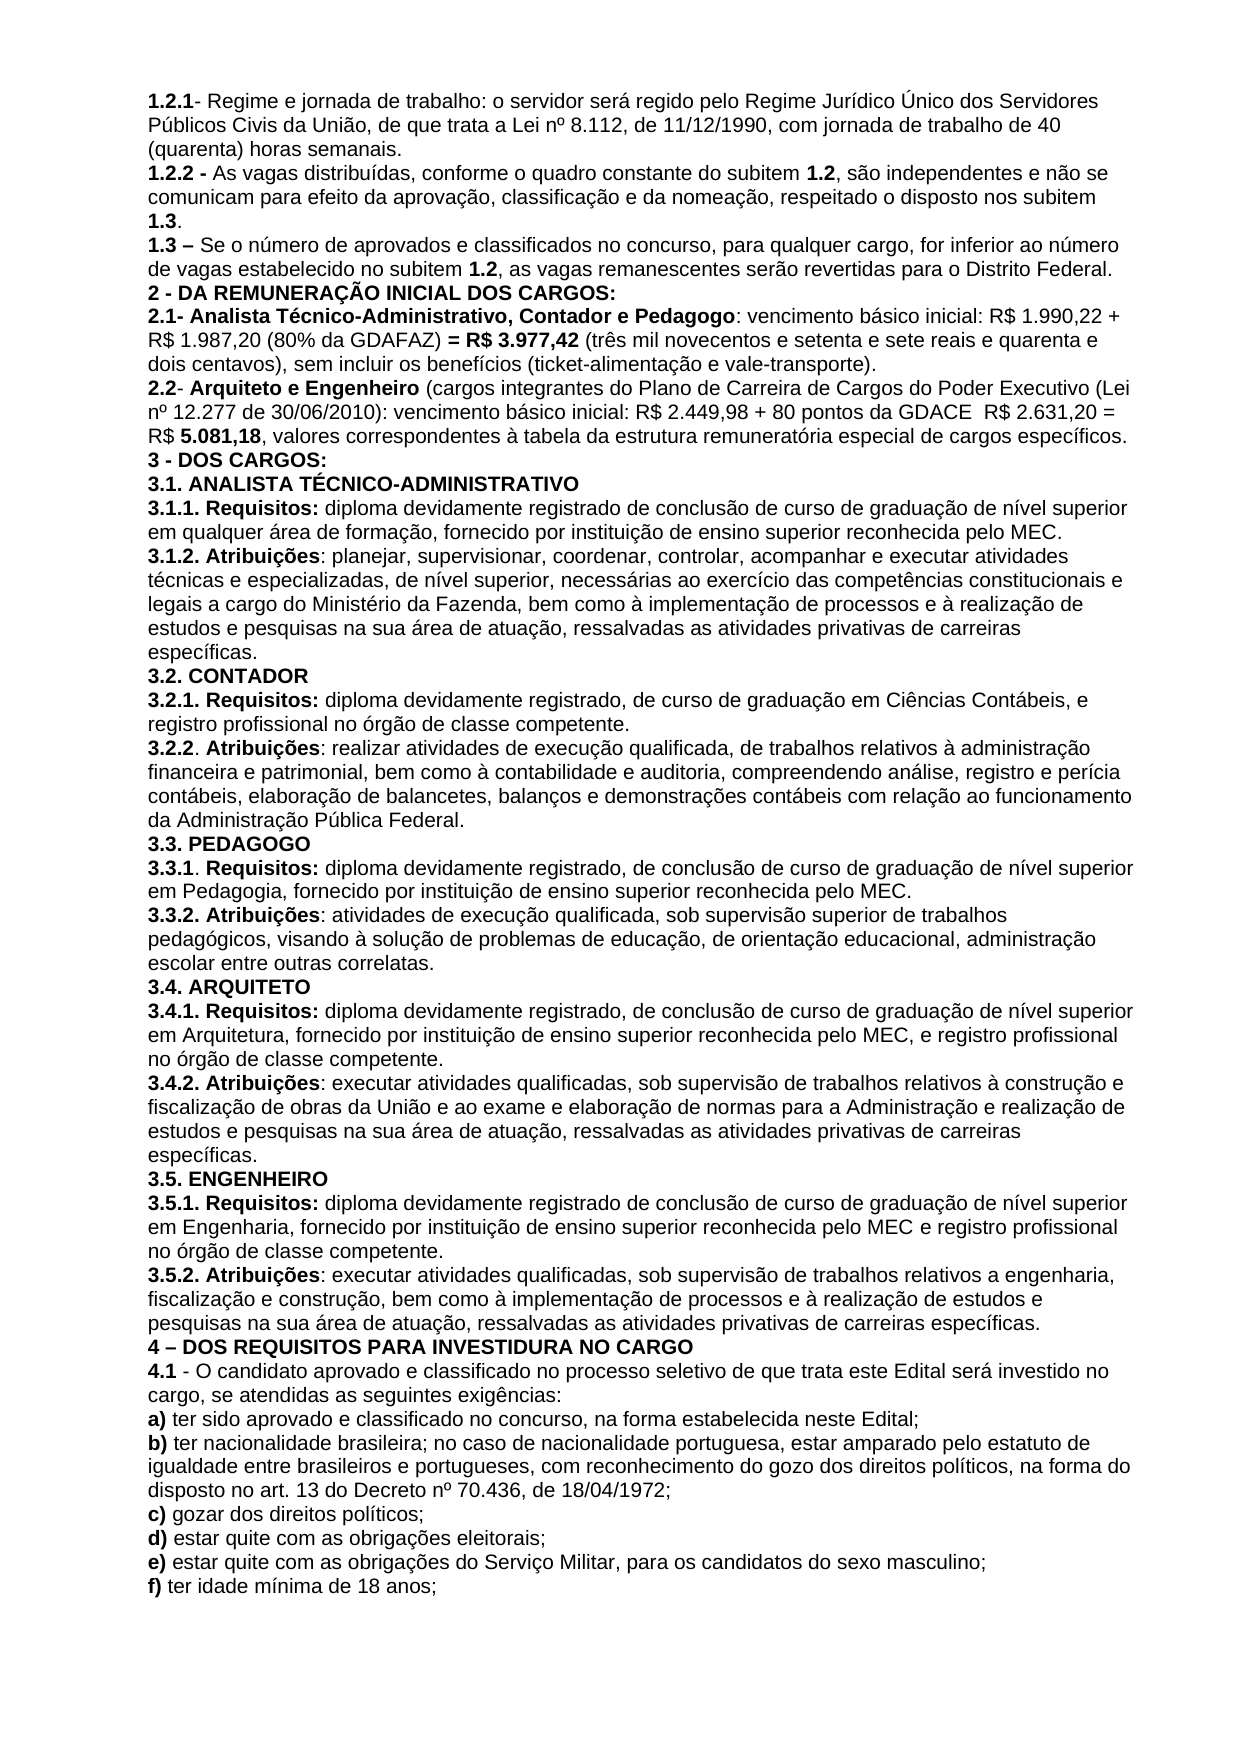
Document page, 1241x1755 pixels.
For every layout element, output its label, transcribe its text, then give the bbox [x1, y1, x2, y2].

text 3.5.2. Atribuições: executar atividades qualificadas, sob supervisão de trabalhos relativos a engenharia, fiscalização e construção, bem como à implementação de processos e à realização de estudos e pesquisas na sua área de atuação, ressalvadas as atividades privativas de carreiras específicas. [148, 1263, 1137, 1334]
text 3.4.1. Requisitos: diploma devidamente registrado, de conclusão de curso de graduação de nível superior em Arquitetura, fornecido por instituição de ensino superior reconhecida pelo MEC, e registro profissional no órgão de classe competente. [148, 999, 1137, 1071]
text 3.4.2. Atribuições: executar atividades qualificadas, sob supervisão de trabalhos relativos à construção e fiscalização de obras da União e ao exame e elaboração de normas para a Administração e realização de estudos e pesquisas na sua área de atuação, ressalvadas as atividades privativas de carreiras específicas. [148, 1071, 1137, 1167]
text c) gozar dos direitos políticos; [148, 1502, 1137, 1526]
text d) estar quite com as obrigações eleitorais; [148, 1526, 1137, 1550]
text 4 – DOS REQUISITOS PARA INVESTIDURA NO CARGO [148, 1334, 1137, 1358]
text b) ter nacionalidade brasileira; no caso de nacionalidade portuguesa, estar amparado pelo estatuto de igualdade entre brasileiros e portugueses, com reconhecimento do gozo dos direitos políticos, na forma do disposto no art. 13 do Decreto nº 70.436, de 18/04/1972; [148, 1430, 1137, 1502]
text 3.2.2. Atribuições: realizar atividades de execução qualificada, de trabalhos relativos à administração financeira e patrimonial, bem como à contabilidade e auditoria, compreendendo análise, registro e perícia contábeis, elaboração de balancetes, balanços e demonstrações contábeis com relação ao funcionamento da Administração Pública Federal. [148, 736, 1137, 831]
text 1.3 – Se o número de aprovados e classificados no concurso, para qualquer cargo, for inferior ao número de vagas estabelecido no subitem 1.2, as vagas remanescentes serão revertidas para o Distrito Federal. [148, 232, 1137, 280]
text 3.3.1. Requisitos: diploma devidamente registrado, de conclusão de curso de graduação de nível superior em Pedagogia, fornecido por instituição de ensino superior reconhecida pelo MEC. [148, 855, 1137, 903]
text f) ter idade mínima de 18 anos; [148, 1574, 1137, 1598]
text 1.2.2 - As vagas distribuídas, conforme o quadro constante do subitem 1.2, são independentes e não se comunicam para efeito da aprovação, classificação e da nomeação, respeitado o disposto nos subitem 1.3. [148, 161, 1137, 232]
text 3.5.1. Requisitos: diploma devidamente registrado de conclusão de curso de graduação de nível superior em Engenharia, fornecido por instituição de ensino superior reconhecida pelo MEC e registro profissional no órgão de classe competente. [148, 1191, 1137, 1263]
text 3.3. PEDAGOGO [148, 831, 1137, 855]
text 3.4. ARQUITETO [148, 975, 1137, 999]
text 3 - DOS CARGOS: [148, 448, 1137, 472]
text e) estar quite com as obrigações do Serviço Militar, para os candidatos do sexo masculino; [148, 1550, 1137, 1574]
text 2.2- Arquiteto e Engenheiro (cargos integrantes do Plano de Carreira de Cargos do Poder Executivo (Lei nº 12.277 de 30/06/2010): vencimento básico inicial: R$ 2.449,98 + 80 pontos da GDACE R$ 2.631,20 = R$ 5.081,18, valores correspondentes à tabela da estrutura remuneratória especial de cargos específicos. [148, 376, 1137, 448]
text 3.5. ENGENHEIRO [148, 1167, 1137, 1191]
text 2 - DA REMUNERAÇÃO INICIAL DOS CARGOS: [148, 280, 1137, 304]
text 1.2.1- Regime e jornada de trabalho: o servidor será regido pelo Regime Jurídico Único dos Servidores Públicos Civis da União, de que trata a Lei nº 8.112, de 11/12/1990, com jornada de trabalho de 40 (quarenta) horas semanais. [148, 89, 1137, 161]
text 3.2.1. Requisitos: diploma devidamente registrado, de curso de graduação em Ciências Contábeis, e registro profissional no órgão de classe competente. [148, 688, 1137, 736]
text 3.1. ANALISTA TÉCNICO-ADMINISTRATIVO [148, 472, 1137, 496]
text 3.1.1. Requisitos: diploma devidamente registrado de conclusão de curso de graduação de nível superior em qualquer área de formação, fornecido por instituição de ensino superior reconhecida pelo MEC. [148, 496, 1137, 544]
text 3.3.2. Atribuições: atividades de execução qualificada, sob supervisão superior de trabalhos pedagógicos, visando à solução de problemas de educação, de orientação educacional, administração escolar entre outras correlatas. [148, 903, 1137, 975]
text 2.1- Analista Técnico-Administrativo, Contador e Pedagogo: vencimento básico inicial: R$ 1.990,22 + R$ 1.987,20 (80% da GDAFAZ) = R$ 3.977,42 (três mil novecentos e setenta e sete reais e quarenta e dois centavos), sem incluir os benefícios (ticket-alimentação e vale-transporte). [148, 304, 1137, 376]
text a) ter sido aprovado e classificado no concurso, na forma estabelecida neste Edital; [148, 1406, 1137, 1430]
text 3.2. CONTADOR [148, 664, 1137, 688]
text 4.1 - O candidato aprovado e classificado no processo seletivo de que trata este Edital será investido no cargo, se atendidas as seguintes exigências: [148, 1358, 1137, 1406]
text 3.1.2. Atribuições: planejar, supervisionar, coordenar, controlar, acompanhar e executar atividades técnicas e especializadas, de nível superior, necessárias ao exercício das competências constitucionais e legais a cargo do Ministério da Fazenda, bem como à implementação de processos e à realização de estudos e pesquisas na sua área de atuação, ressalvadas as atividades privativas de carreiras específicas. [148, 544, 1137, 664]
